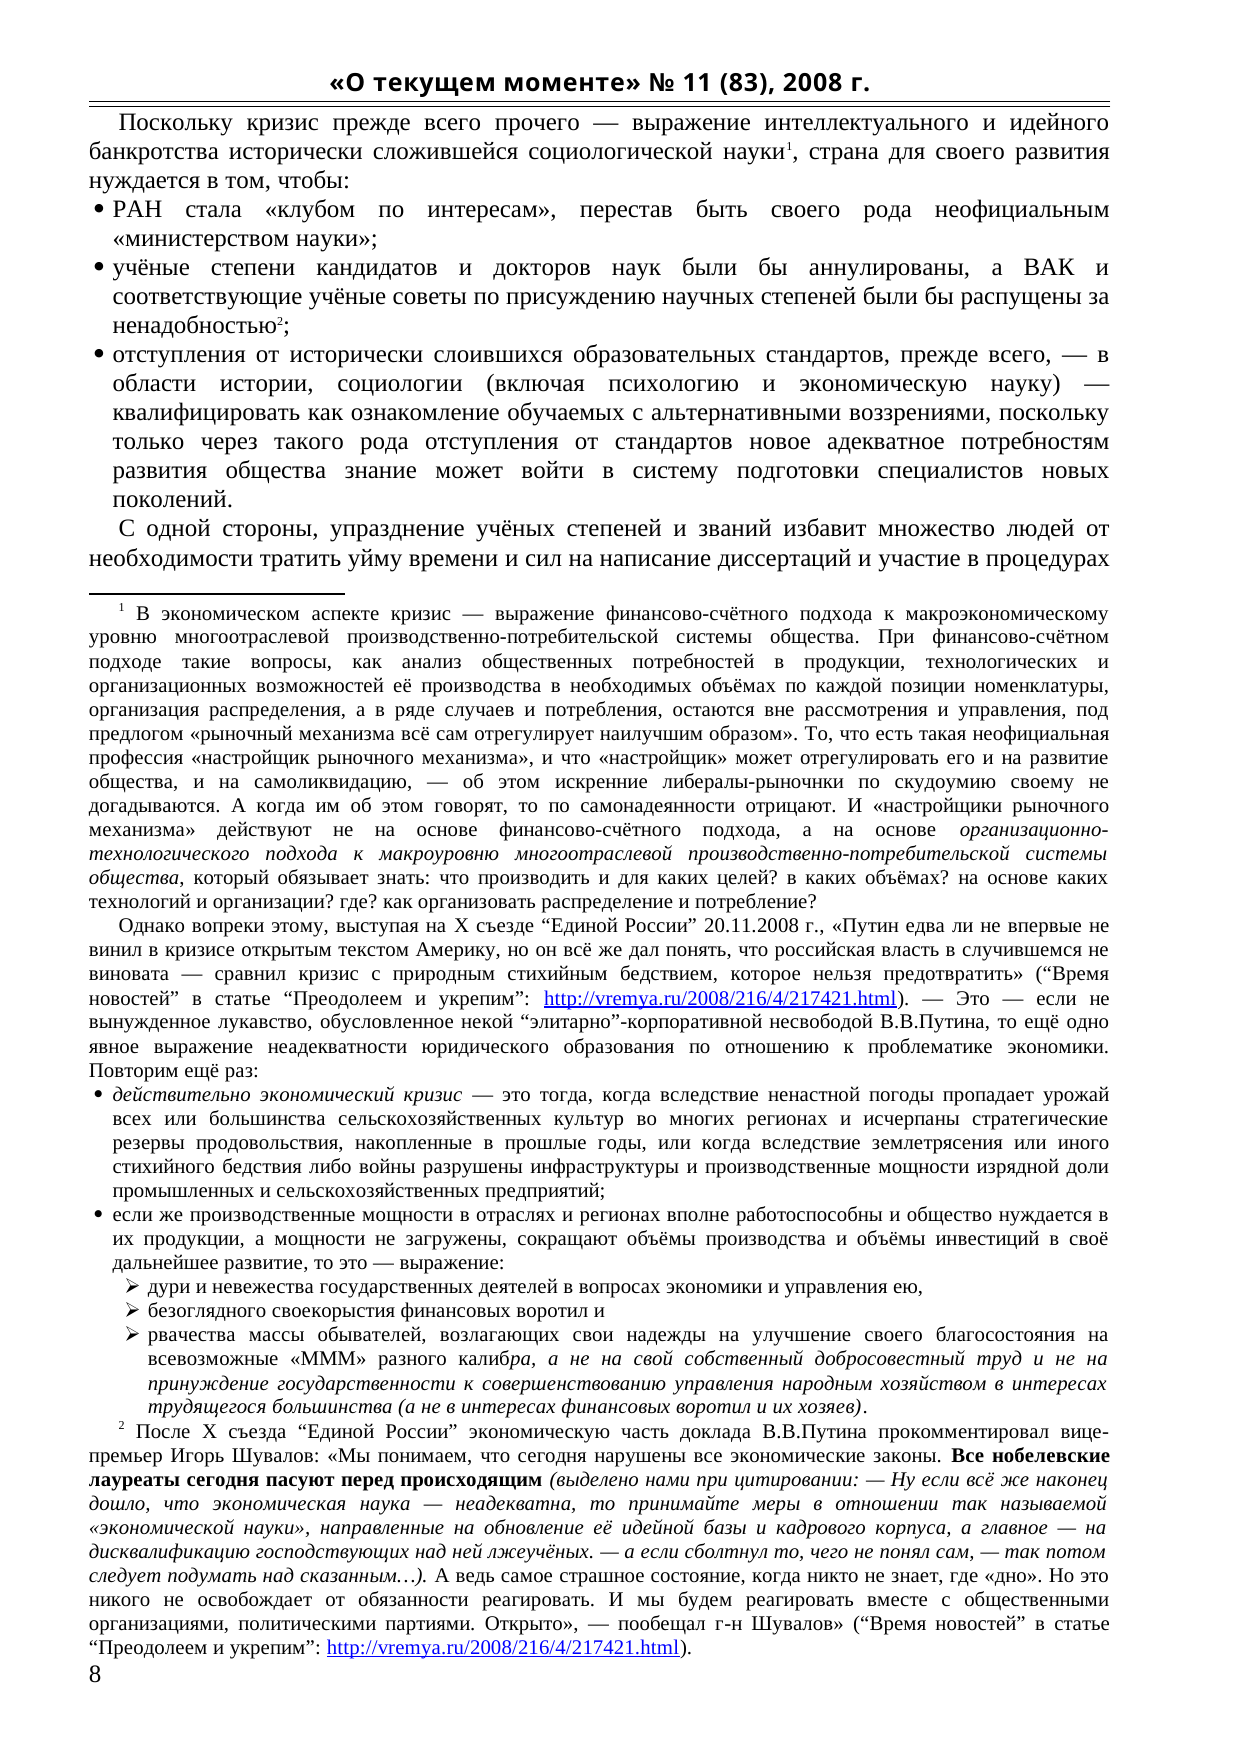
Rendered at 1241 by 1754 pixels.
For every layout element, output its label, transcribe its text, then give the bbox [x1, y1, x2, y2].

list рвачества массы обывателей, возлагающих свои надежды на улучшение своего благосостояния на всевозможные «МММ» разного калибра, а не на свой собственный добросовестный труд и не на принуждение государственности к совершенствованию управления народным хозяйством в интересах трудящегося большинства (а не в интересах финансовых воротил и их хозяев). [124, 1322, 1110, 1418]
list если же производственные мощности в отраслях и регионах вполне работоспособны и общество нуждается в их продукции, а мощности не загружены, сокращают объёмы производства и объёмы инвестиций в своё дальнейшее развитие, то это — выражение: [94, 1202, 1110, 1274]
list безоглядного своекорыстия финансовых воротил и [124, 1298, 1110, 1322]
list После X съезда “Единой России” экономическую часть доклада В.В.Путина прокомментировал вице-премьер Игорь Шувалов: «Мы понимаем, что сегодня нарушены все экономические законы. Все нобелевские лауреаты сегодня пасуют перед происходящим (выделено нами при цитировании: — Ну если всё же наконец дошло, что экономическая наука — неадекватна, то принимайте меры в отношении так называемой «экономической науки», направленные на обновление её идейной базы и кадрового корпуса, а главное — на дисквалификацию господствующих над ней лжеучёных. — а если сболтнул то, чего не понял сам, — так потом следует подумать над сказанным…). А ведь самое страшное состояние, когда никто не знает, где «дно». Но это никого не освобождает от обязанности реагировать. И мы будем реагировать вместе с общественными организациями, политическими партиями. Открыто», — пообещал г‑н Шувалов» (“Время новостей” в статье “Преодолеем и укрепим”: http://vremya.ru/2008/216/4/217421.html). [89, 1418, 1110, 1659]
list дури и невежества государственных деятелей в вопросах экономики и управления ею, [124, 1274, 1110, 1298]
text В экономическом аспекте кризис — выражение финансово-счётного подхода к макроэкономическому уровню многоотраслевой производственно-потребительской системы общества. При финансово-счётном подходе такие вопросы, как анализ общественных потребностей в продукции, технологических и организационных возможностей её производства в необходимых объёмах по каждой позиции номенклатуры, организация распределения, а в ряде случаев и потребления, остаются вне рассмотрения и управления, под предлогом «рыночный механизма всё сам отрегулирует наилучшим образом». То, что есть такая неофициальная профессия «настройщик рыночного механизма», и что «настройщик» может отрегулировать его и на развитие общества, и на самоликвидацию, — об этом искренние либералы-рыночнки по скудоумию своему не догадываются. А когда им об этом говорят, то по самонадеянности отрицают. И «настройщики рыночного механизма» действуют не на основе финансово-счётного подхода, а на основе организационно-технологического подхода к макроуровню многоотраслевой производственно-потребительской системы общества, который обязывает знать: что производить и для каких целей? в каких объёмах? на основе каких технологий и организации? где? как организовать распределение и потребление? [89, 600, 1110, 913]
text Поскольку кризис прежде всего прочего — выражение интеллектуального и идейного банкротства исторически сложившейся социологической науки, страна для своего развития нуждается в том, чтобы: [89, 107, 1110, 194]
text С одной стороны, упразднение учёных степеней и званий избавит множество людей от необходимости тратить уйму времени и сил на написание диссертаций и участие в процедурах [89, 513, 1110, 571]
list действительно экономический кризис — это тогда, когда вследствие ненастной погоды пропадает урожай всех или большинства сельскохозяйственных культур во многих регионах и исчерпаны стратегические резервы продовольствия, накопленные в прошлые годы, или когда вследствие землетрясения или иного стихийного бедствия либо войны разрушены инфраструктуры и производственные мощности изрядной доли промышленных и сельскохозяйственных предприятий; [94, 1082, 1110, 1202]
text Однако вопреки этому, выступая на X съезде “Единой России” 20.11.2008 г., «Путин едва ли не впервые не винил в кризисе открытым текстом Америку, но он всё же дал понять, что российская власть в случившемся не виновата — сравнил кризис с природным стихийным бедствием, которое нельзя предотвратить» (“Время новостей” в статье “Преодолеем и укрепим”: http://vremya.ru/2008/216/4/217421.html). — Это — если не вынужденное лукавство, обусловленное некой “элитарно”-корпоративной несвободой В.В.Путина, то ещё одно явное выражение неадекватности юридического образования по отношению к проблематике экономики. Повторим ещё раз: [89, 913, 1110, 1082]
list отступления от исторически слоившихся образовательных стандартов, прежде всего, — в области истории, социологии (включая психологию и экономическую науку) — квалифицировать как ознакомление обучаемых с альтернативными воззрениями, поскольку только через такого рода отступления от стандартов новое адекватное потребностям развития общества знание может войти в систему подготовки специалистов новых поколений. [94, 339, 1110, 513]
list РАН стала «клубом по интересам», перестав быть своего рода неофициальным «министерством науки»; [94, 194, 1110, 252]
list учёные степени кандидатов и докторов наук были бы аннулированы, а ВАК и соответствующие учёные советы по присуждению научных степеней были бы распущены за ненадобностью; [94, 252, 1110, 339]
